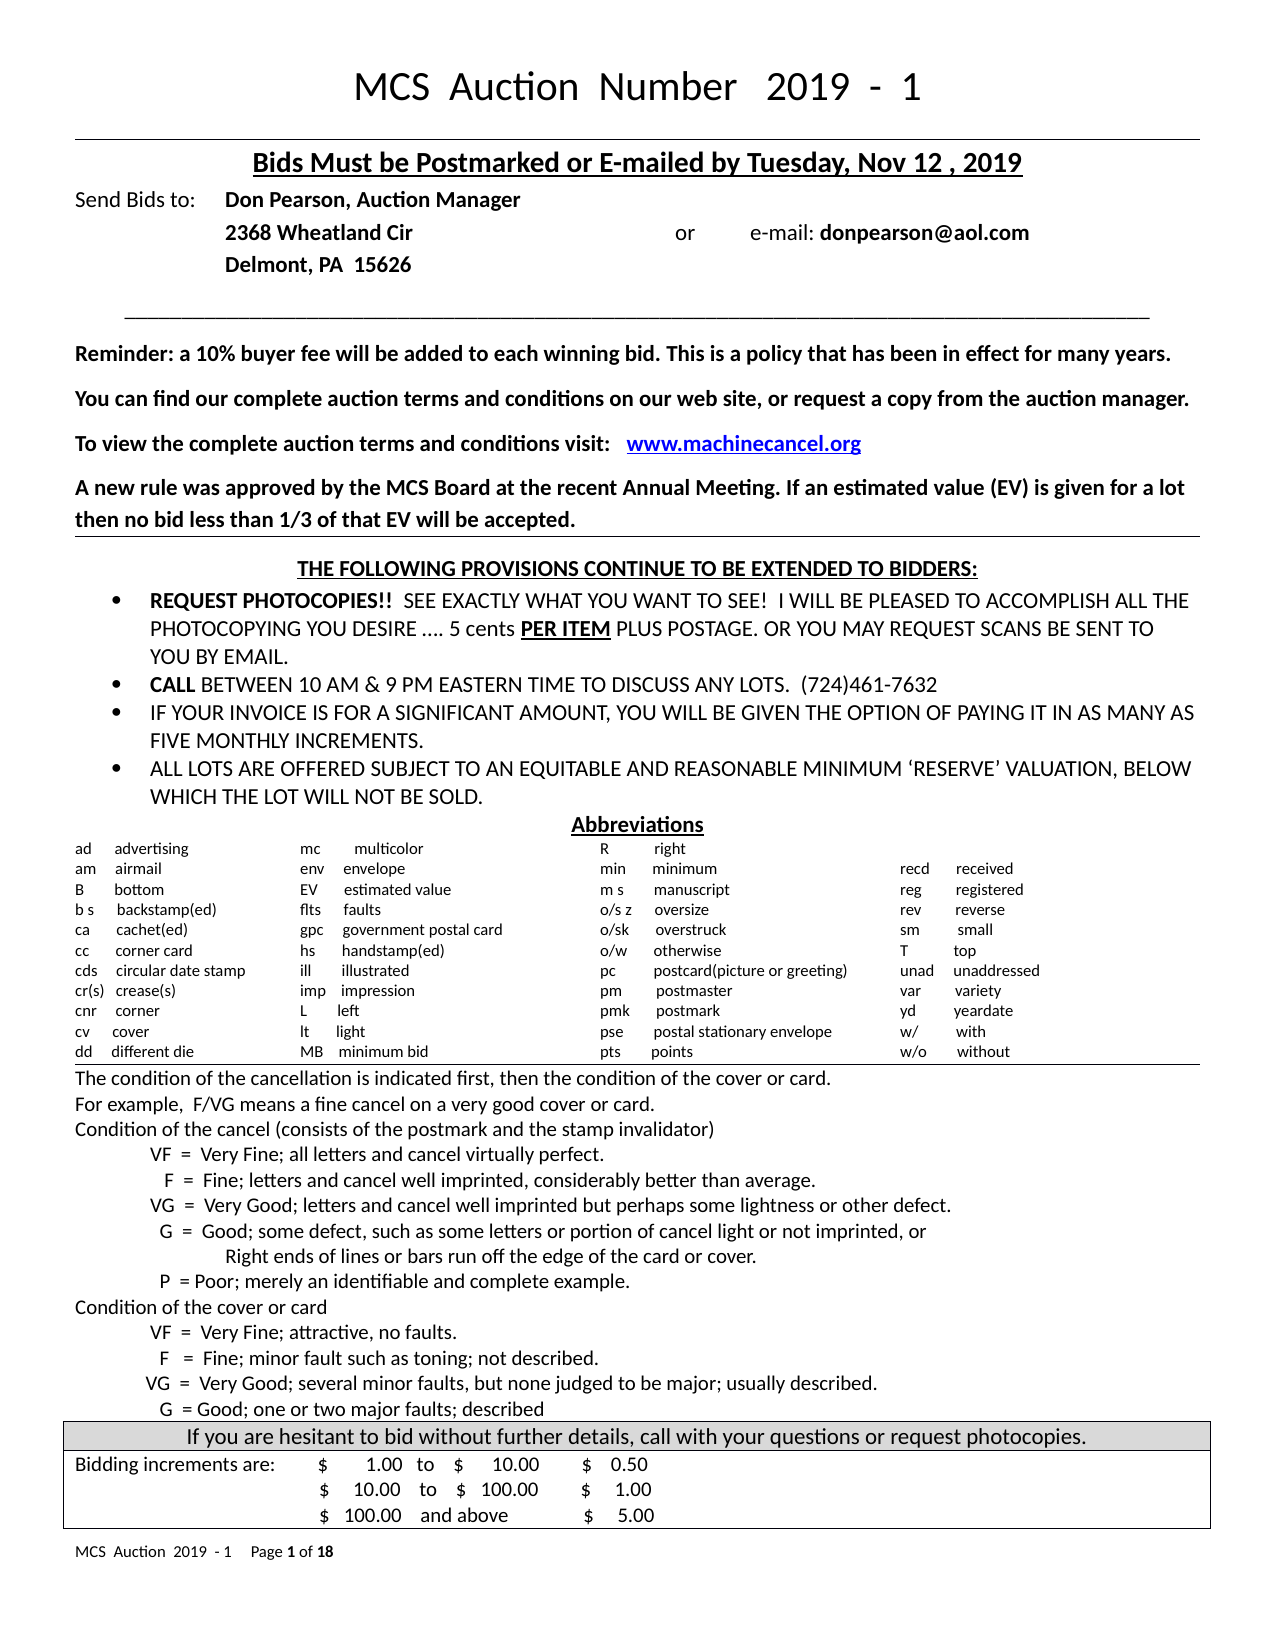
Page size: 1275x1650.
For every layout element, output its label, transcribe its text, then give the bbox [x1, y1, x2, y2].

text Send Bids to: Don Pearson, Auction Manager [75, 186, 1200, 213]
text ad advertising mc multicolor R right [75, 838, 1200, 858]
text To view the complete auction terms and conditions visit: www.machinecancel.org [75, 429, 1200, 457]
text Condition of the cover or card [75, 1294, 1200, 1319]
text P = Poor; merely an identifiable and complete example. [75, 1269, 1200, 1294]
text cc corner card hs handstamp(ed) o/w otherwise T top [75, 940, 1200, 960]
text For example, F/VG means a fine cancel on a very good cover or card. [75, 1091, 1200, 1116]
text Right ends of lines or bars run off the edge of the card or cover. [75, 1243, 1200, 1269]
text 2368 Wheatland Cir or e-mail: donpearson@aol.com [75, 218, 1200, 246]
text G = Good; one or two major faults; described [75, 1396, 1200, 1421]
text Abbreviations [75, 810, 1200, 838]
text VF = Very Fine; all letters and cancel virtually perfect. [75, 1142, 1200, 1167]
text cv cover lt light pse postal stationary envelope w/ with [75, 1021, 1200, 1041]
text G = Good; some defect, such as some letters or portion of cancel light or not imprinted, or [75, 1218, 1200, 1243]
list IF YOUR INVOICE IS FOR A SIGNIFICANT AMOUNT, YOU WILL BE GIVEN THE OPTION OF PAYING IT IN AS MANY AS FIVE MONTHLY INCREMENTS. [112, 698, 1200, 754]
text ca cachet(ed) gpc government postal card o/sk overstruck sm small [75, 919, 1200, 940]
text THE FOLLOWING PROVISIONS CONTINUE TO BE EXTENDED TO BIDDERS: [75, 554, 1200, 582]
text VG = Very Good; several minor faults, but none judged to be major; usually described. [75, 1370, 1200, 1396]
text b s backstamp(ed) flts faults o/s z oversize rev reverse [75, 899, 1200, 919]
text F = Fine; letters and cancel well imprinted, considerably better than average. [75, 1167, 1200, 1192]
text B bottom EV estimated value m s manuscript reg registered [75, 879, 1200, 899]
list REQUEST PHOTOCOPIES!! SEE EXACTLY WHAT YOU WANT TO SEE! I WILL BE PLEASED TO ACCOMPLISH ALL THE PHOTOCOPYING YOU DESIRE …. 5 cents PER ITEM PLUS POSTAGE. OR YOU MAY REQUEST SCANS BE SENT TO YOU BY EMAIL. [112, 586, 1200, 670]
text Reminder: a 10% buyer fee will be added to each winning bid. This is a policy that has been in effect for many years. [75, 339, 1200, 367]
text cr(s) crease(s) imp impression pm postmaster var variety [75, 980, 1200, 1001]
text cnr corner L left pmk postmark yd yeardate [75, 1001, 1200, 1021]
text Bids Must be Postmarked or E-mailed by Tuesday, Nov 12 , 2019 [75, 144, 1200, 180]
table_cell Bidding increments are: $ 1.00 to $ 10.00 $ 0.50 $ 10.00 to $ 100.00 $ 1.00 $ 100.00 and above $ 5.00 [64, 1451, 1210, 1527]
text A new rule was approved by the MCS Board at the recent Annual Meeting. If an estimated value (EV) is given for a lot then no bid less than 1/3 of that EV will be accepted. [75, 473, 1200, 536]
text __________________________________________________________________________________________ [75, 294, 1200, 323]
list ALL LOTS ARE OFFERED SUBJECT TO AN EQUITABLE AND REASONABLE MINIMUM ‘RESERVE’ VALUATION, BELOW WHICH THE LOT WILL NOT BE SOLD. [112, 754, 1200, 810]
text VF = Very Fine; attractive, no faults. [75, 1319, 1200, 1345]
text VG = Very Good; letters and cancel well imprinted but perhaps some lightness or other defect. [75, 1192, 1200, 1218]
text dd different die MB minimum bid pts points w/o without [75, 1041, 1200, 1064]
text F = Fine; minor fault such as toning; not described. [75, 1345, 1200, 1370]
list CALL BETWEEN 10 AM & 9 PM EASTERN TIME TO DISCUSS ANY LOTS. (724)461-7632 [112, 670, 1200, 698]
text am airmail env envelope min minimum recd received [75, 858, 1200, 879]
text Delmont, PA 15626 [75, 250, 1200, 278]
text Condition of the cancel (consists of the postmark and the stamp invalidator) [75, 1116, 1200, 1142]
table_header If you are hesitant to bid without further details, call with your questions or request photocopies. [64, 1422, 1210, 1450]
text cds circular date stamp ill illustrated pc postcard(picture or greeting) unad unaddressed [75, 960, 1200, 980]
text The condition of the cancellation is indicated first, then the condition of the cover or card. [75, 1065, 1200, 1091]
text You can find our complete auction terms and conditions on our web site, or request a copy from the auction manager. [75, 384, 1200, 412]
